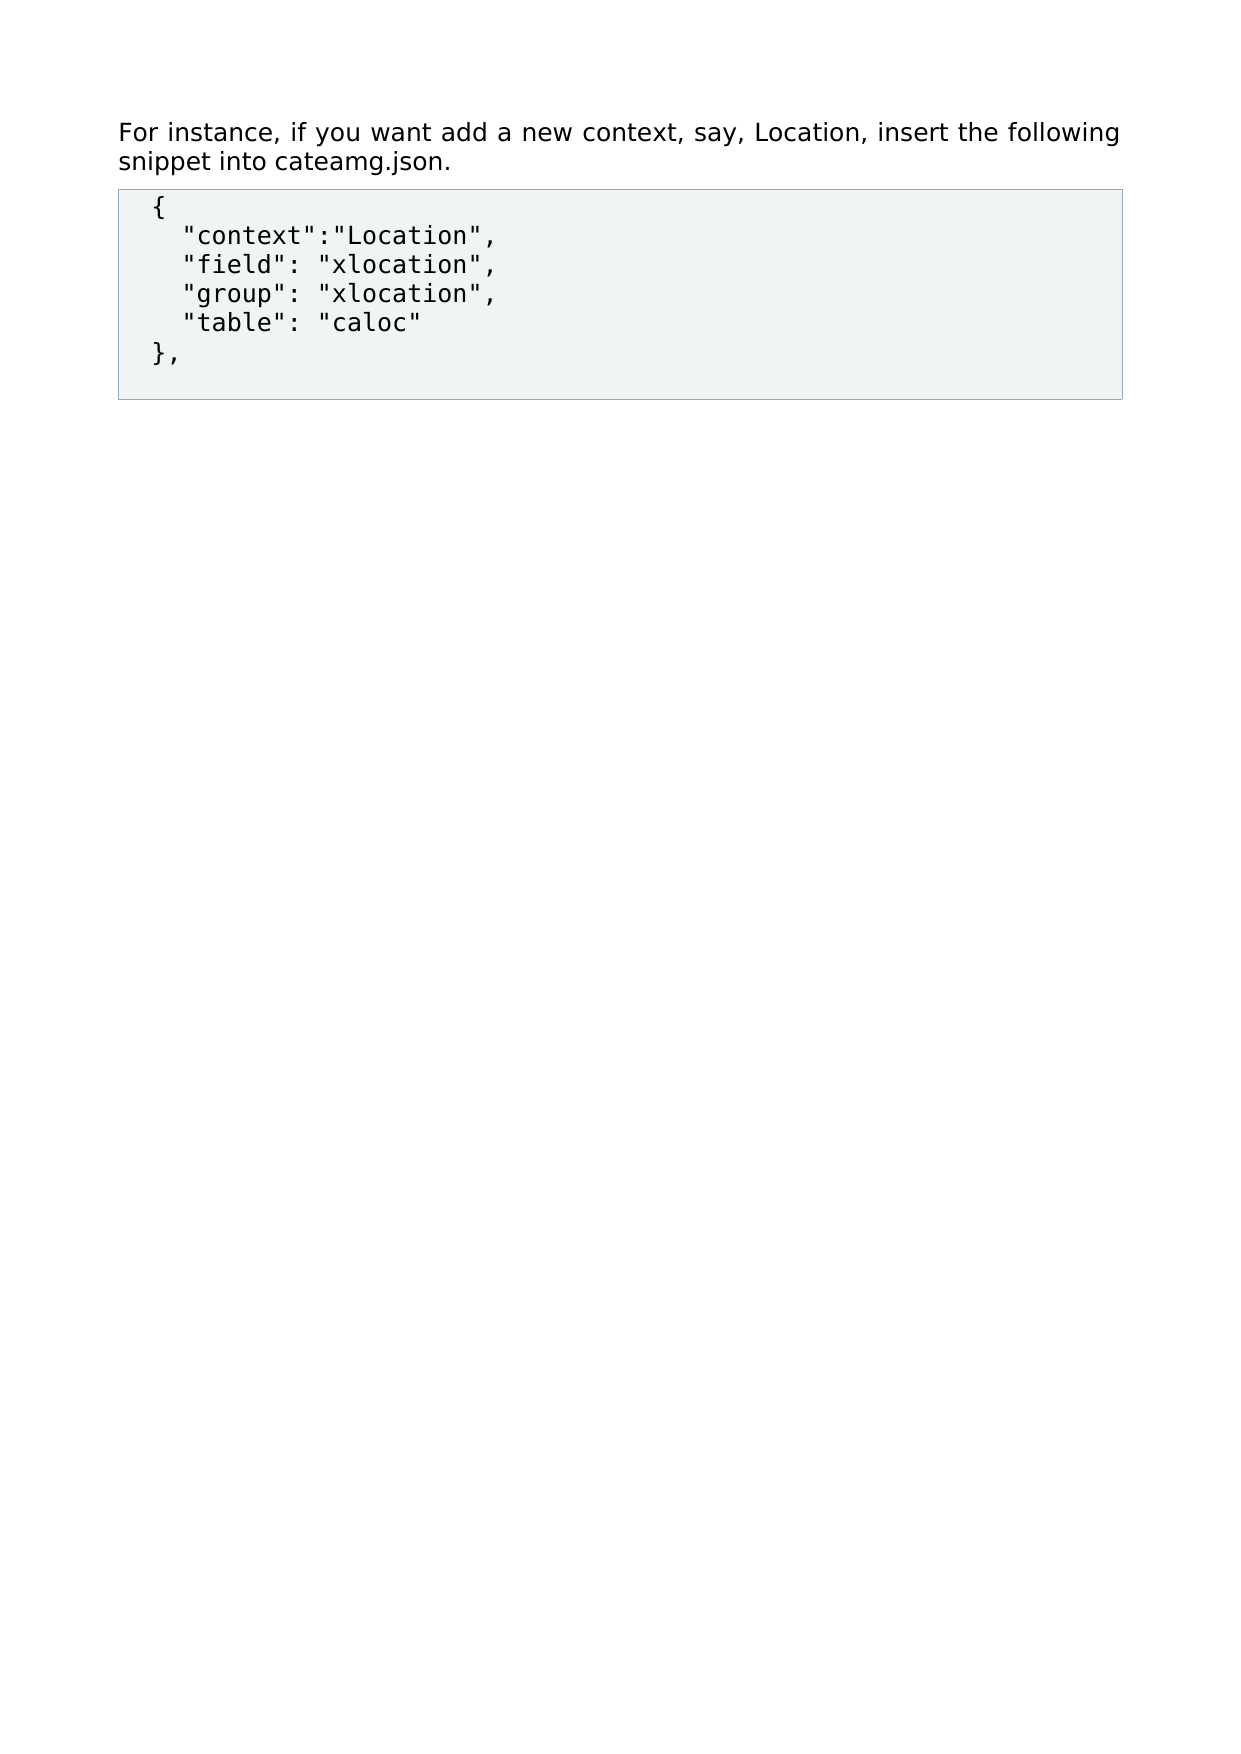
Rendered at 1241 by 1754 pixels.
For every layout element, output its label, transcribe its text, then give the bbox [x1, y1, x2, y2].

text For instance, if you want add a new context, say, Location, insert the following snippet into cateamg.json. [118, 118, 1122, 176]
text { "context":"Location", "field": "xlocation", "group": "xlocation", "table": "caloc" }, [119, 190, 1122, 399]
